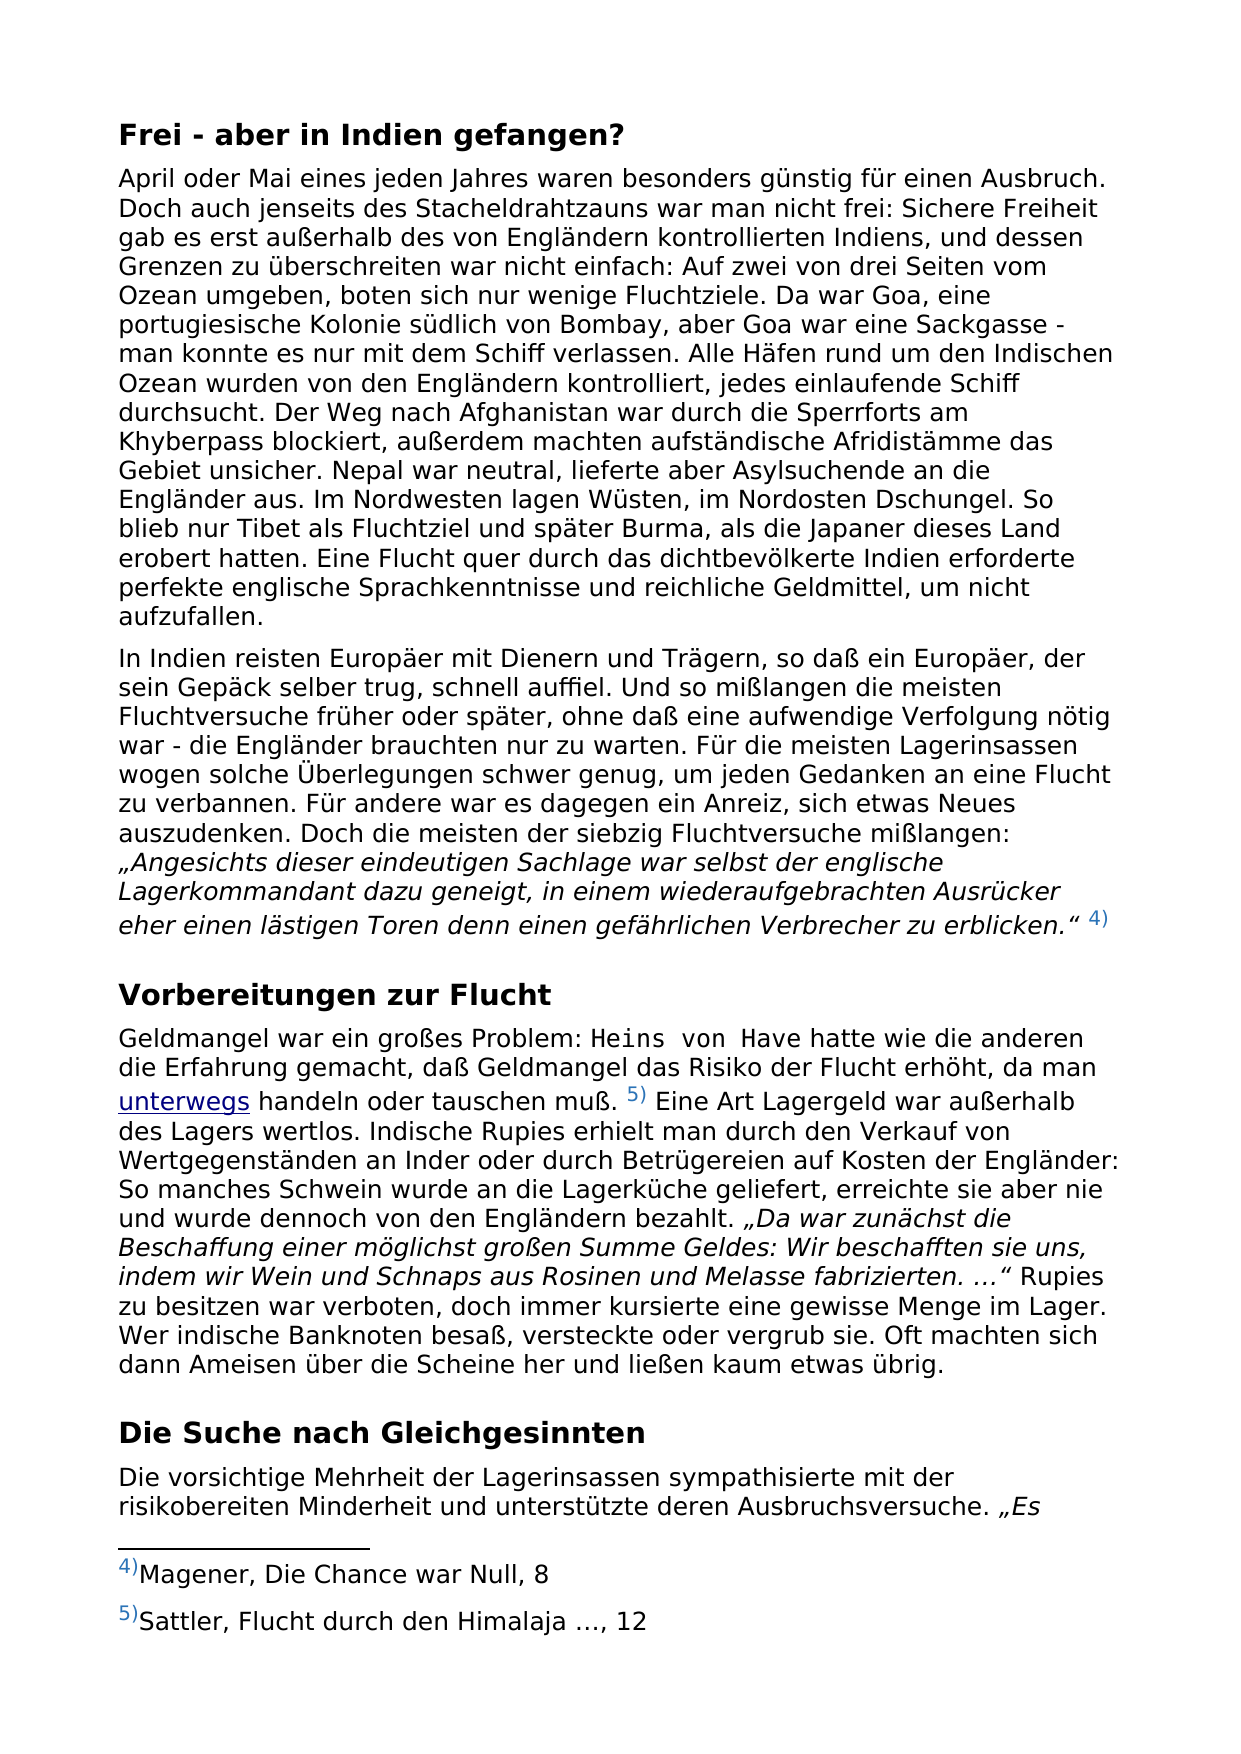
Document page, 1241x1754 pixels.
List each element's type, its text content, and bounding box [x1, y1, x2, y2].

text In Indien reisten Europäer mit Dienern und Trägern, so daß ein Europäer, der sein Gepäck selber trug, schnell auffiel. Und so mißlangen die meisten Fluchtversuche früher oder später, ohne daß eine aufwendige Verfolgung nötig war - die Engländer brauchten nur zu warten. Für die meisten Lagerinsassen wogen solche Überlegungen schwer genug, um jeden Gedanken an eine Flucht zu verbannen. Für andere war es dagegen ein Anreiz, sich etwas Neues auszudenken. Doch die meisten der siebzig Fluchtversuche mißlangen: „Angesichts dieser eindeutigen Sachlage war selbst der englische Lagerkommandant dazu geneigt, in einem wiederaufgebrachten Ausrücker eher einen lästigen Toren denn einen gefährlichen Verbrecher zu erblicken.“ [118, 644, 1122, 940]
subtitle Frei - aber in Indien gefangen? [118, 118, 1122, 152]
text Sattler, Flucht durch den Himalaja …, 12 [118, 1602, 1122, 1636]
text Die vorsichtige Mehrheit der Lagerinsassen sympathisierte mit der risikobereiten Minderheit und unterstützte deren Ausbruchsversuche. „Es [118, 1463, 1122, 1521]
text Magener, Die Chance war Null, 8 [118, 1555, 1122, 1589]
subtitle Vorbereitungen zur Flucht [118, 978, 1122, 1012]
subtitle Die Suche nach Gleichgesinnten [118, 1417, 1122, 1451]
text April oder Mai eines jeden Jahres waren besonders günstig für einen Ausbruch. Doch auch jenseits des Stacheldrahtzauns war man nicht frei: Sichere Freiheit gab es erst außerhalb des von Engländern kontrollierten Indiens, und dessen Grenzen zu überschreiten war nicht einfach: Auf zwei von drei Seiten vom Ozean umgeben, boten sich nur wenige Fluchtziele. Da war Goa, eine portugiesische Kolonie südlich von Bombay, aber Goa war eine Sackgasse - man konnte es nur mit dem Schiff verlassen. Alle Häfen rund um den Indischen Ozean wurden von den Engländern kontrolliert, jedes einlaufende Schiff durchsucht. Der Weg nach Afghanistan war durch die Sperrforts am Khyberpass blockiert, außerdem machten aufständische Afridistämme das Gebiet unsicher. Nepal war neutral, lieferte aber Asylsuchende an die Engländer aus. Im Nordwesten lagen Wüsten, im Nordosten Dschungel. So blieb nur Tibet als Fluchtziel und später Burma, als die Japaner dieses Land erobert hatten. Eine Flucht quer durch das dichtbevölkerte Indien erforderte perfekte englische Sprachkenntnisse und reichliche Geldmittel, um nicht aufzufallen. [118, 164, 1122, 631]
text Geldmangel war ein großes Problem: Heins von Have hatte wie die anderen die Erfahrung gemacht, daß Geldmangel das Risiko der Flucht erhöht, da man unterwegs handeln oder tauschen muß. Eine Art Lagergeld war außerhalb des Lagers wertlos. Indische Rupies erhielt man durch den Verkauf von Wertgegenständen an Inder oder durch Betrügereien auf Kosten der Engländer: So manches Schwein wurde an die Lagerküche geliefert, erreichte sie aber nie und wurde dennoch von den Engländern bezahlt. „Da war zunächst die Beschaffung einer möglichst großen Summe Geldes: Wir beschafften sie uns, indem wir Wein und Schnaps aus Rosinen und Melasse fabrizierten. …“ Rupies zu besitzen war verboten, doch immer kursierte eine gewisse Menge im Lager. Wer indische Banknoten besaß, versteckte oder vergrub sie. Oft machten sich dann Ameisen über die Scheine her und ließen kaum etwas übrig. [118, 1024, 1122, 1379]
